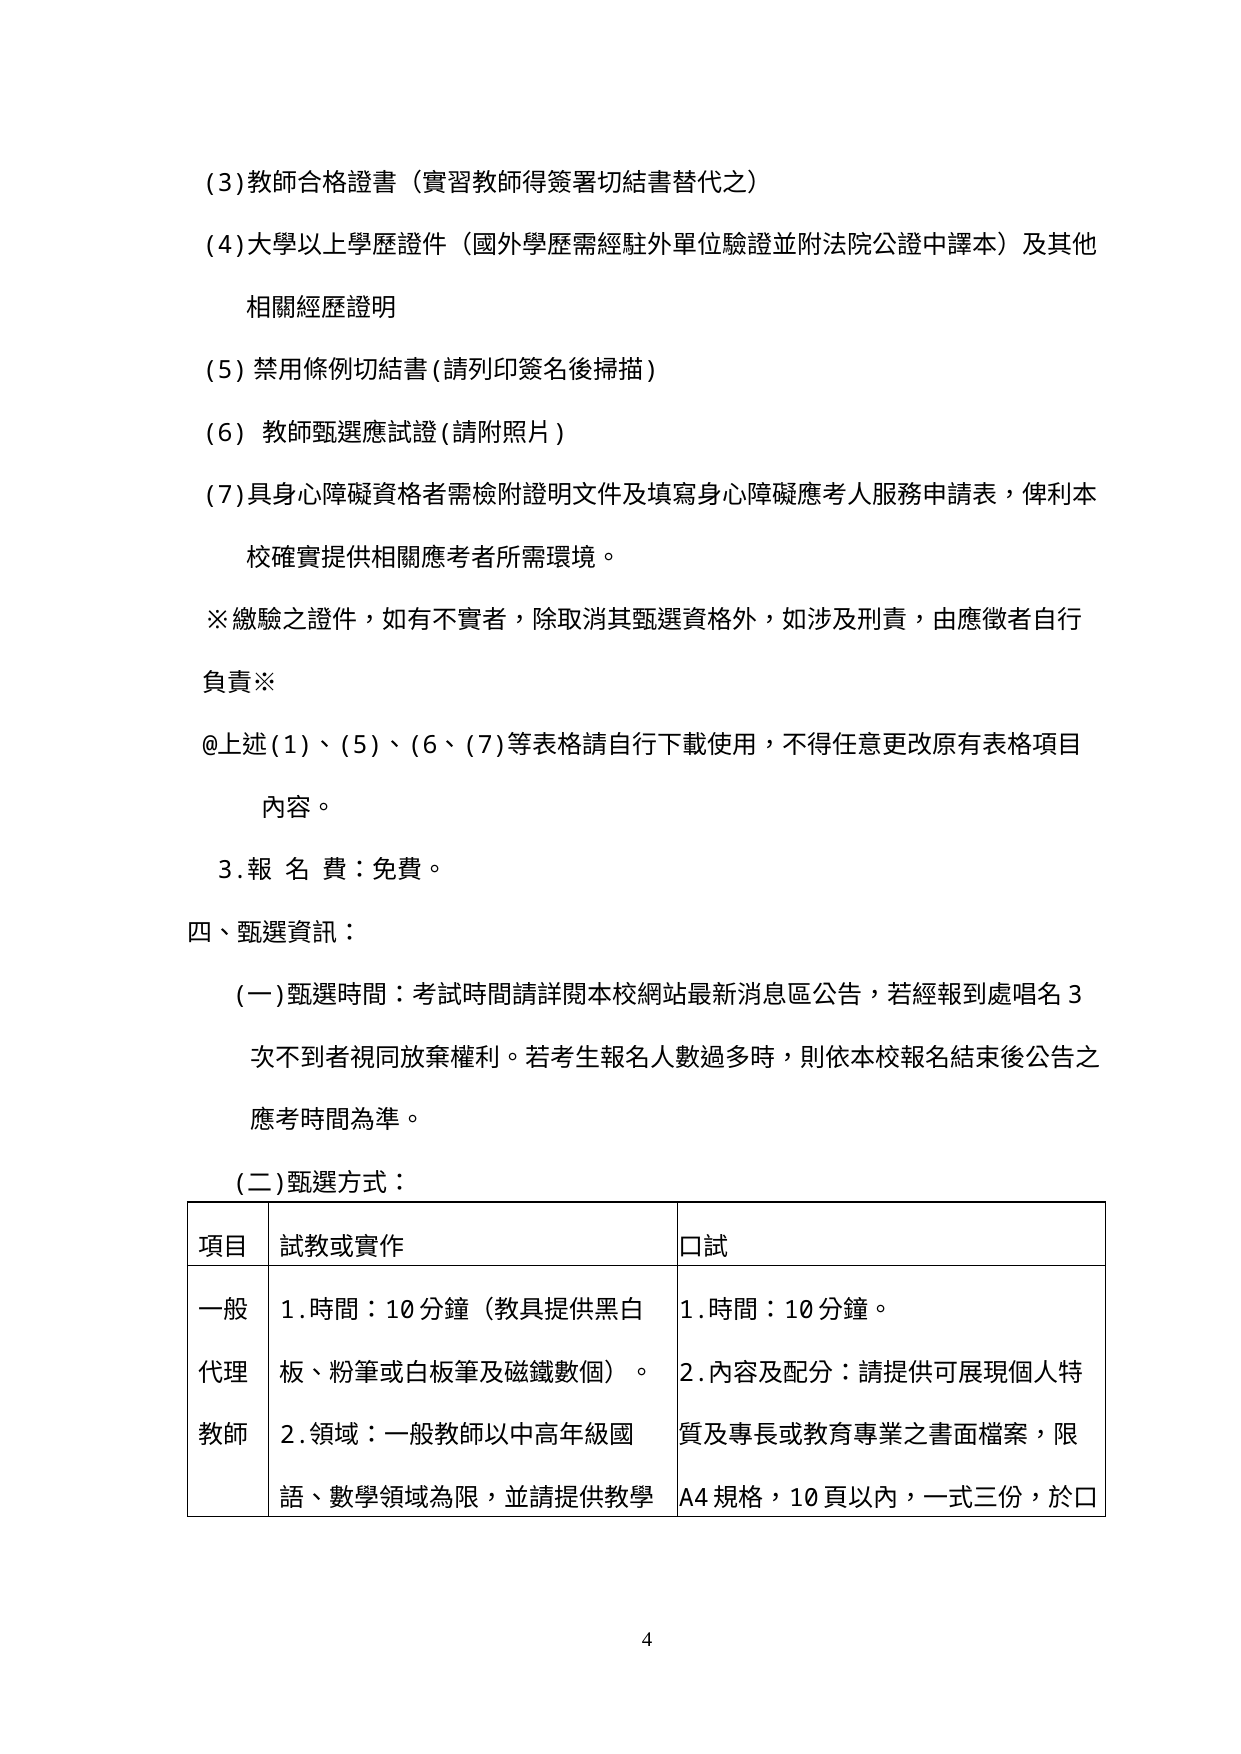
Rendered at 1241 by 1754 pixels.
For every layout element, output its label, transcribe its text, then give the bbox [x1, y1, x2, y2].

table_cell 一般代理教師 [188, 1266, 268, 1516]
table_header 口試 [678, 1203, 1105, 1265]
text (5) 禁用條例切結書(請列印簽名後掃描) [202, 326, 1106, 389]
text @上述(1)、(5)、(6、(7)等表格請自行下載使用，不得任意更改原有表格項目內容。 [202, 701, 1106, 826]
text (二)甄選方式： [187, 1139, 1106, 1201]
text 四、甄選資訊： [187, 889, 1106, 951]
text (3)教師合格證書（實習教師得簽署切結書替代之） [202, 139, 1106, 201]
text ※繳驗之證件，如有不實者，除取消其甄選資格外，如涉及刑責，由應徵者自行負責※ [202, 576, 1106, 701]
text (4)大學以上學歷證件（國外學歷需經駐外單位驗證並附法院公證中譯本）及其他相關經歷證明 [202, 201, 1106, 326]
text (6) 教師甄選應試證(請附照片) [202, 389, 1106, 451]
text (7)具身心障礙資格者需檢附證明文件及填寫身心障礙應考人服務申請表，俾利本校確實提供相關應考者所需環境。 [202, 451, 1106, 576]
table_cell 1.時間：10分鐘。 2.內容及配分：請提供可展現個人特質及專長或教育專業之書面檔案，限A4規格，10頁以內，一式三份，於口 [678, 1266, 1105, 1516]
table_header 試教或實作 [269, 1203, 677, 1265]
text (一)甄選時間：考試時間請詳閱本校網站最新消息區公告，若經報到處唱名3次不到者視同放棄權利。若考生報名人數過多時，則依本校報名結束後公告之應考時間為準。 [187, 951, 1106, 1139]
table_cell 1.時間：10分鐘（教具提供黑白板、粉筆或白板筆及磁鐵數個）。 2.領域：一般教師以中高年級國語、數學領域為限，並請提供教學 [269, 1266, 677, 1516]
table_header 項目 [188, 1203, 268, 1265]
text 3.報 名 費：免費。 [202, 826, 1106, 889]
